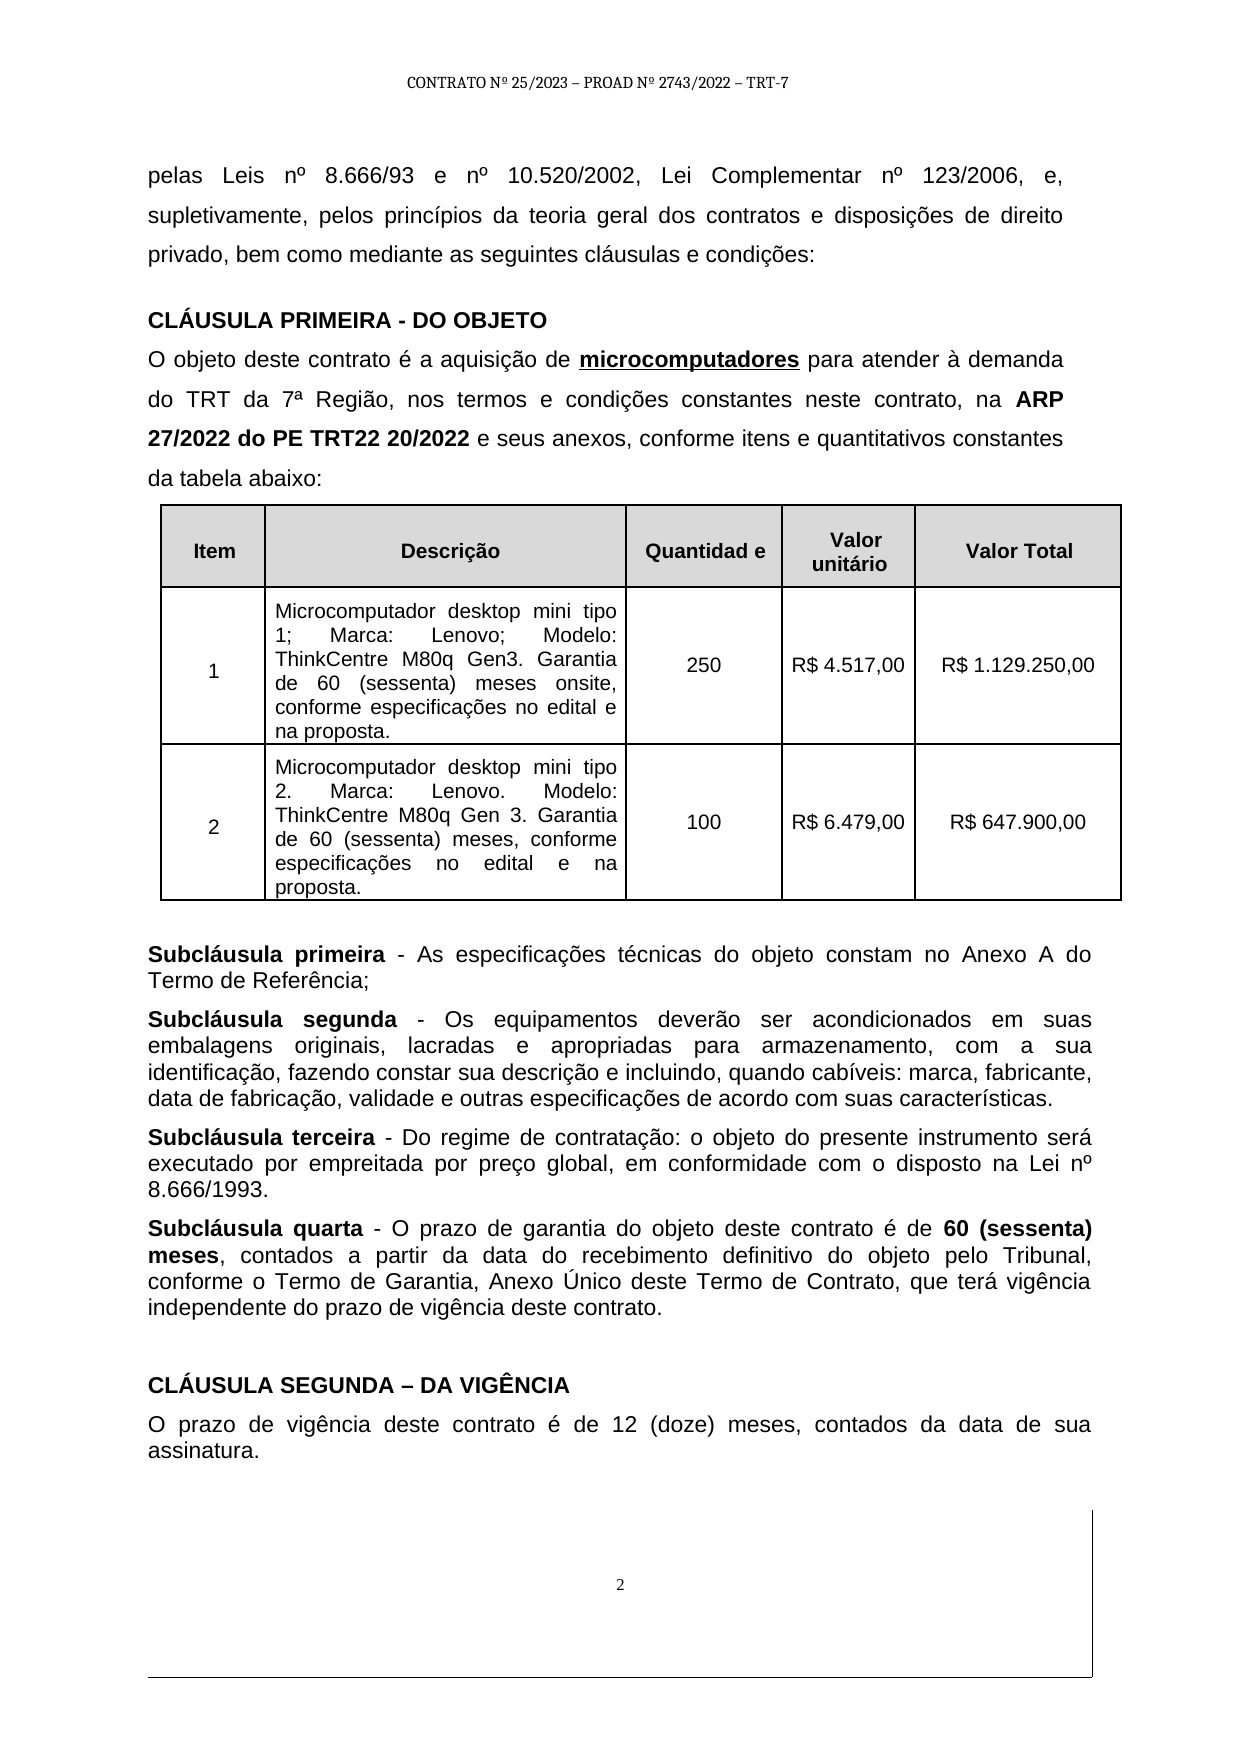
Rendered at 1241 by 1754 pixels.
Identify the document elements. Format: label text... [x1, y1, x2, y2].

text O objeto deste contrato é a aquisição de microcomputadores para atender à demanda do TRT da 7ª Região, nos termos e condições constantes neste contrato, na ARP 27/2022 do PE TRT22 20/2022 e seus anexos, conforme itens e quantitativos constantes da tabela abaixo: [148, 346, 1064, 491]
table_cell 2 [162, 745, 264, 899]
table_cell R$ 6.479,00 [783, 745, 914, 899]
table_cell 1 [162, 588, 264, 742]
table_cell Microcomputador desktop mini tipo 1; Marca: Lenovo; Modelo: ThinkCentre M80q Gen3. Garantia de 60 (sessenta) meses onsite, conforme especificações no edital e na proposta. [266, 588, 625, 742]
table_cell 250 [627, 588, 781, 742]
table_header Descrição [266, 506, 625, 586]
text Subcláusula segunda - Os equipamentos deverão ser acondicionados em suas embalagens originais, lacradas e apropriadas para armazenamento, com a sua identificação, fazendo constar sua descrição e incluindo, quando cabíveis: marca, fabricante, data de fabricação, validade e outras especificações de acordo com suas características. [148, 1006, 1092, 1111]
table_cell R$ 647.900,00 [916, 745, 1120, 899]
table_header Valor Total [916, 506, 1120, 586]
text Subcláusula primeira - As especificações técnicas do objeto constam no Anexo A do Termo de Referência; [148, 941, 1092, 993]
text Subcláusula quarta - O prazo de garantia do objeto deste contrato é de 60 (sessenta) meses, contados a partir da data do recebimento definitivo do objeto pelo Tribunal, conforme o Termo de Garantia, Anexo Único deste Termo de Contrato, que terá vigência independente do prazo de vigência deste contrato. [148, 1215, 1092, 1321]
table_cell R$ 1.129.250,00 [916, 588, 1120, 742]
table_header Item [162, 506, 264, 586]
table_cell 100 [627, 745, 781, 899]
table_header Valor unitário [783, 506, 914, 586]
table_cell Microcomputador desktop mini tipo 2. Marca: Lenovo. Modelo: ThinkCentre M80q Gen 3. Garantia de 60 (sessenta) meses, conforme especificações no edital e na proposta. [266, 745, 625, 899]
text Subcláusula terceira - Do regime de contratação: o objeto do presente instrumento será executado por empreitada por preço global, em conformidade com o disposto na Lei nº 8.666/1993. [148, 1124, 1092, 1203]
text pelas Leis nº 8.666/93 e nº 10.520/2002, Lei Complementar nº 123/2006, e, supletivamente, pelos princípios da teoria geral dos contratos e disposições de direito privado, bem como mediante as seguintes cláusulas e condições: [148, 162, 1064, 268]
text CLÁUSULA PRIMEIRA - DO OBJETO [148, 307, 1092, 334]
table_header Quantidad e [627, 506, 781, 586]
text O prazo de vigência deste contrato é de 12 (doze) meses, contados da data de sua assinatura. [148, 1411, 1092, 1463]
table_cell R$ 4.517,00 [783, 588, 914, 742]
text CLÁUSULA SEGUNDA – DA VIGÊNCIA [148, 1372, 1092, 1398]
